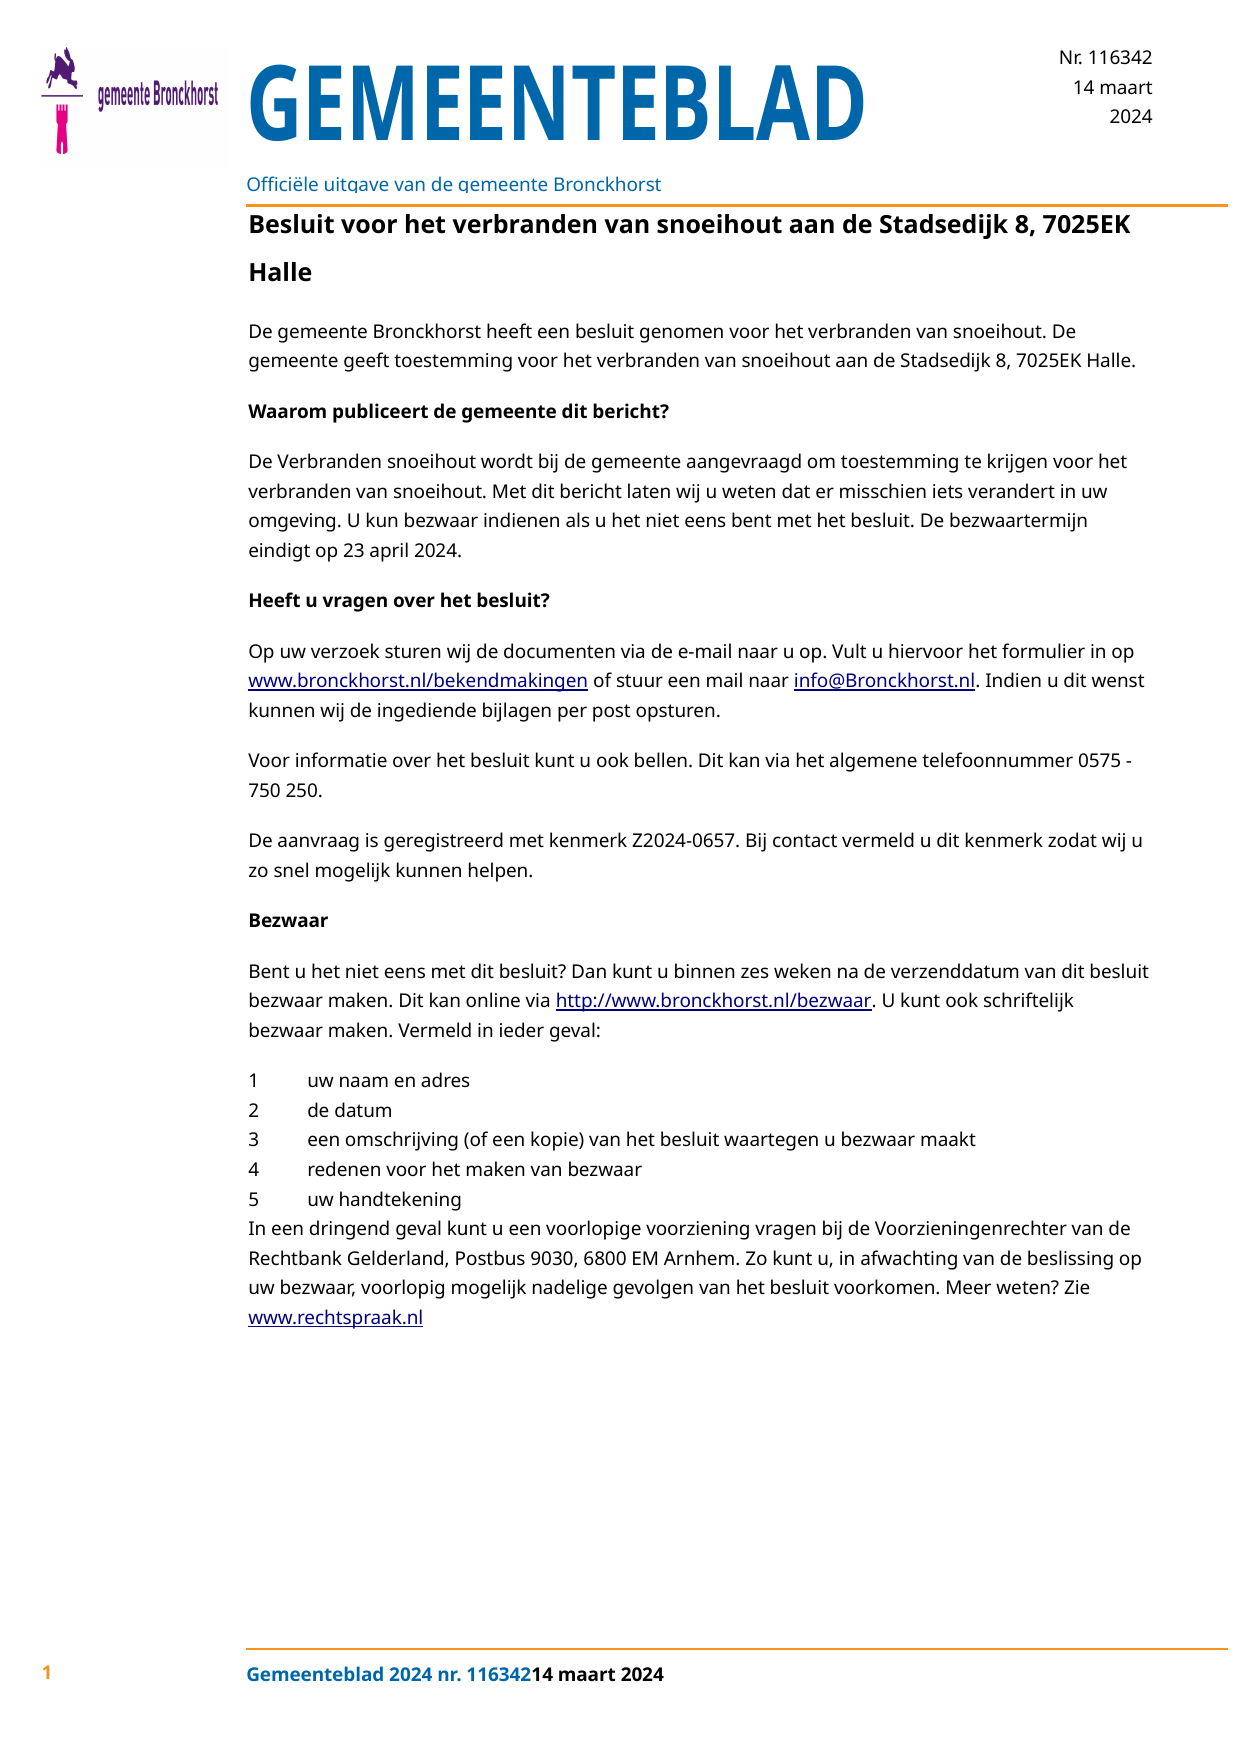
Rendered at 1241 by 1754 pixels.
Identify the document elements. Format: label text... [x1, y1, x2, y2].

text In een dringend geval kunt u een voorlopige voorziening vragen bij de Voorzieningenrechter van de Rechtbank Gelderland, Postbus 9030, 6800 EM Arnhem. Zo kunt u, in afwachting van de beslissing op uw bezwaar, voorlopig mogelijk nadelige gevolgen van het besluit voorkomen. Meer weten? Zie www.rechtspraak.nl [248, 1215, 1152, 1330]
text Besluit voor het verbranden van snoeihout aan de Stadsedijk 8, 7025EK Halle [248, 207, 1152, 288]
text Op uw verzoek sturen wij de documenten via de e-mail naar u op. Vult u hiervoor het formulier in op www.bronckhorst.nl/bekendmakingen of stuur een mail naar info@Bronckhorst.nl. Indien u dit wenst kunnen wij de ingediende bijlagen per post opsturen. [248, 638, 1152, 723]
list een omschrijving (of een kopie) van het besluit waartegen u bezwaar maakt [248, 1127, 1152, 1152]
list uw handtekening [248, 1186, 1152, 1212]
text De aanvraag is geregistreerd met kenmerk Z2024-0657. Bij contact vermeld u dit kenmerk zodat wij u zo snel mogelijk kunnen helpen. [248, 827, 1152, 883]
text Bent u het niet eens met dit besluit? Dan kunt u binnen zes weken na de verzenddatum van dit besluit bezwaar maken. Dit kan online via http://www.bronckhorst.nl/bezwaar. U kunt ook schriftelijk bezwaar maken. Vermeld in ieder geval: [248, 958, 1152, 1043]
text De Verbranden snoeihout wordt bij de gemeente aangevraagd om toestemming te krijgen voor het verbranden van snoeihout. Met dit bericht laten wij u weten dat er misschien iets verandert in uw omgeving. U kun bezwaar indienen als u het niet eens bent met het besluit. De bezwaartermijn eindigt op 23 april 2024. [248, 448, 1152, 563]
picture [41, 47, 231, 172]
text De gemeente Bronckhorst heeft een besluit genomen voor het verbranden van snoeihout. De gemeente geeft toestemming voor het verbranden van snoeihout aan de Stadsedijk 8, 7025EK Halle. [248, 318, 1152, 373]
list de datum [248, 1097, 1152, 1123]
text Waarom publiceert de gemeente dit bericht? [248, 398, 1152, 424]
text Bezwaar [248, 907, 1152, 933]
text Voor informatie over het besluit kunt u ook bellen. Dit kan via het algemene telefoonnummer 0575 - 750 250. [248, 747, 1152, 803]
text Heeft u vragen over het besluit? [248, 587, 1152, 613]
list redenen voor het maken van bezwaar [248, 1156, 1152, 1182]
list uw naam en adres [248, 1067, 1152, 1093]
